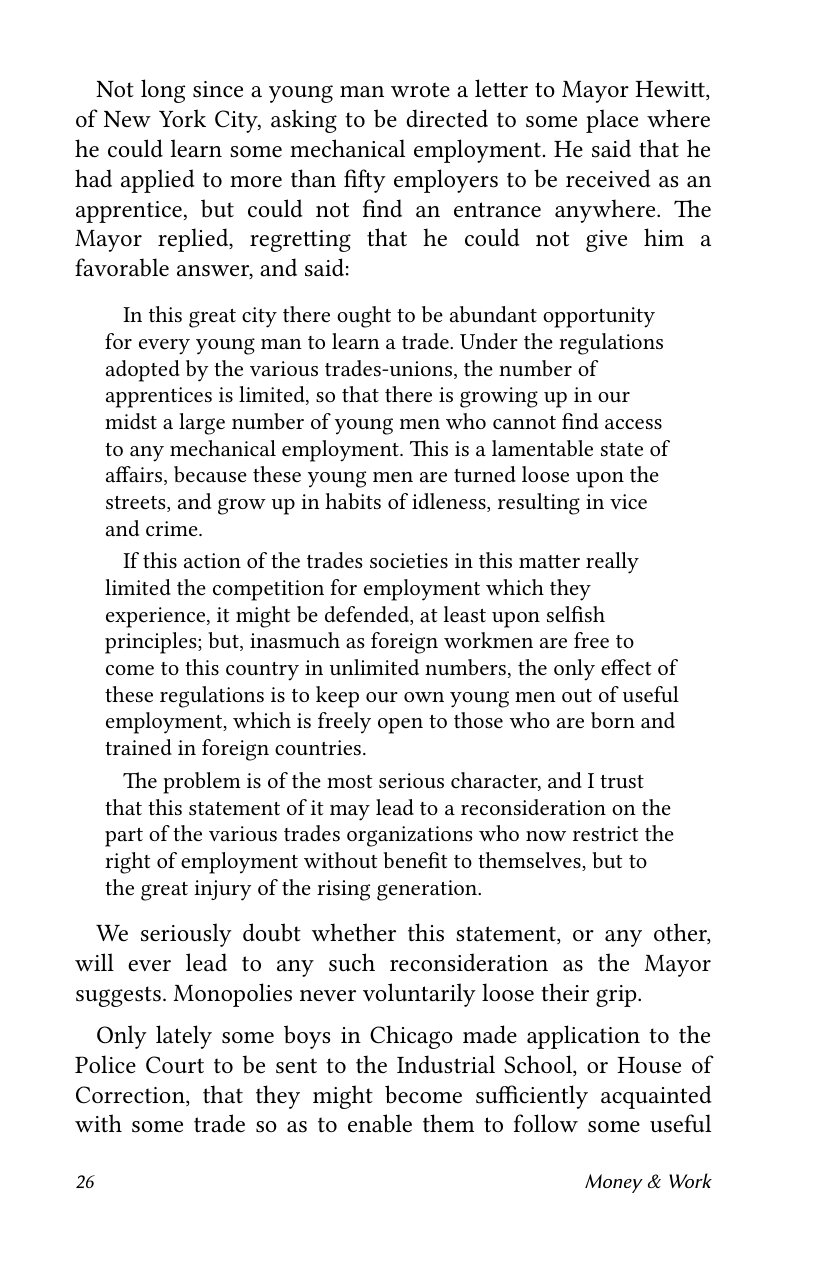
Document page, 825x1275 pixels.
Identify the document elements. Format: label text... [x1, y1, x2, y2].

text The problem is of the most serious character, and I trust that this statement of it may lead to a reconsideration on the part of the various trades organizations who now restrict the right of employment without benefit to themselves, but to the great injury of the rising generation. [105, 768, 682, 901]
text Only lately some boys in Chicago made application to the Police Court to be sent to the Industrial School, or House of Correction, that they might become sufficiently acquainted with some trade so as to enable them to follow some useful [75, 1021, 712, 1139]
text We seriously doubt whether this statement, or any other, will ever lead to any such reconsideration as the Mayor suggests. Monopolies never voluntarily loose their grip. [75, 919, 712, 1007]
text In this great city there ought to be abundant opportunity for every young man to learn a trade. Under the regulations adopted by the various trades-unions, the number of apprentices is limited, so that there is growing up in our midst a large number of young men who cannot find access to any mechanical employment. This is a lamentable state of affairs, because these young men are turned loose upon the streets, and grow up in habits of idleness, resulting in vice and crime. [105, 302, 682, 542]
text If this action of the trades societies in this matter really limited the competition for employment which they experience, it might be defended, at least upon selfish principles; but, inasmuch as foreign workmen are free to come to this country in unlimited numbers, the only effect of these regulations is to keep our own young men out of useful employment, which is freely open to those who are born and trained in foreign countries. [105, 548, 682, 761]
text Not long since a young man wrote a letter to Mayor Hewitt, of New York City, asking to be directed to some place where he could learn some mechanical employment. He said that he had applied to more than fifty employers to be received as an apprentice, but could not find an entrance anywhere. The Mayor replied, regretting that he could not give him a favorable answer, and said: [75, 75, 712, 283]
